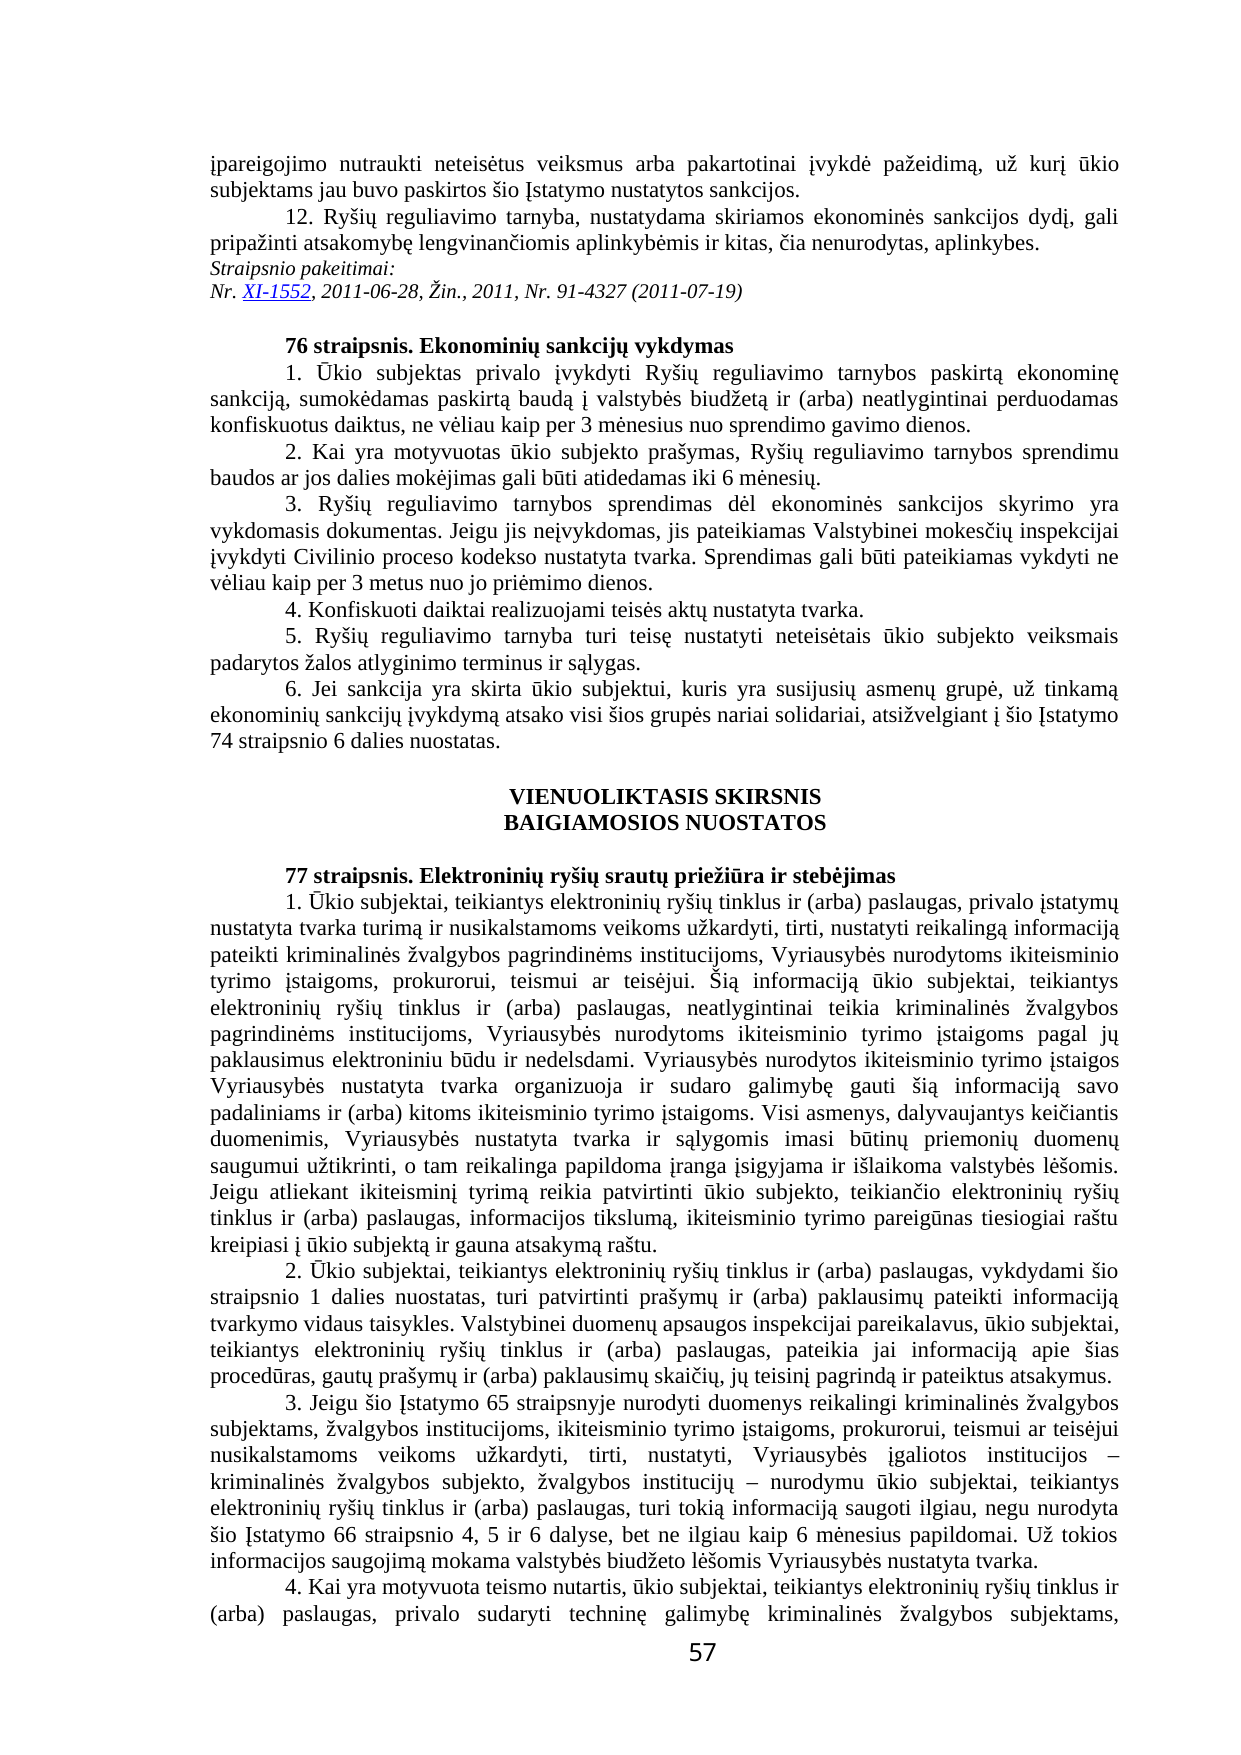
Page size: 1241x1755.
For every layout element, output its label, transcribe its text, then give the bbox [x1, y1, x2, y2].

text 3. Jeigu šio Įstatymo 65 straipsnyje nurodyti duomenys reikalingi kriminalinės žvalgybos subjektams, žvalgybos institucijoms, ikiteisminio tyrimo įstaigoms, prokurorui, teismui ar teisėjui nusikalstamoms veikoms užkardyti, tirti, nustatyti, Vyriausybės įgaliotos institucijos – kriminalinės žvalgybos subjekto, žvalgybos institucijų – nurodymu ūkio subjektai, teikiantys elektroninių ryšių tinklus ir (arba) paslaugas, turi tokią informaciją saugoti ilgiau, negu nurodyta šio Įstatymo 66 straipsnio 4, 5 ir 6 dalyse, bet ne ilgiau kaip 6 mėnesius papildomai. Už tokios informacijos saugojimą mokama valstybės biudžeto lėšomis Vyriausybės nustatyta tvarka. [210, 1389, 1120, 1573]
text VIENUOLIKTASIS SKIRSNIS [210, 783, 1120, 809]
text 76 straipsnis. Ekonominių sankcijų vykdymas [210, 332, 1120, 359]
text 4. Konfiskuoti daiktai realizuojami teisės aktų nustatyta tvarka. [210, 596, 1120, 622]
text 4. Kai yra motyvuota teismo nutartis, ūkio subjektai, teikiantys elektroninių ryšių tinklus ir (arba) paslaugas, privalo sudaryti techninę galimybę kriminalinės žvalgybos subjektams, [210, 1573, 1120, 1626]
text Nr. XI-1552, 2011-06-28, Žin., 2011, Nr. 91-4327 (2011-07-19) [210, 279, 1120, 303]
text 1. Ūkio subjektas privalo įvykdyti Ryšių reguliavimo tarnybos paskirtą ekonominę sankciją, sumokėdamas paskirtą baudą į valstybės biudžetą ir (arba) neatlygintinai perduodamas konfiskuotus daiktus, ne vėliau kaip per 3 mėnesius nuo sprendimo gavimo dienos. [210, 359, 1120, 438]
text 2. Ūkio subjektai, teikiantys elektroninių ryšių tinklus ir (arba) paslaugas, vykdydami šio straipsnio 1 dalies nuostatas, turi patvirtinti prašymų ir (arba) paklausimų pateikti informaciją tvarkymo vidaus taisykles. Valstybinei duomenų apsaugos inspekcijai pareikalavus, ūkio subjektai, teikiantys elektroninių ryšių tinklus ir (arba) paslaugas, pateikia jai informaciją apie šias procedūras, gautų prašymų ir (arba) paklausimų skaičių, jų teisinį pagrindą ir pateiktus atsakymus. [210, 1257, 1120, 1389]
text 1. Ūkio subjektai, teikiantys elektroninių ryšių tinklus ir (arba) paslaugas, privalo įstatymų nustatyta tvarka turimą ir nusikalstamoms veikoms užkardyti, tirti, nustatyti reikalingą informaciją pateikti kriminalinės žvalgybos pagrindinėms institucijoms, Vyriausybės nurodytoms ikiteisminio tyrimo įstaigoms, prokurorui, teismui ar teisėjui. Šią informaciją ūkio subjektai, teikiantys elektroninių ryšių tinklus ir (arba) paslaugas, neatlygintinai teikia kriminalinės žvalgybos pagrindinėms institucijoms, Vyriausybės nurodytoms ikiteisminio tyrimo įstaigoms pagal jų paklausimus elektroniniu būdu ir nedelsdami. Vyriausybės nurodytos ikiteisminio tyrimo įstaigos Vyriausybės nustatyta tvarka organizuoja ir sudaro galimybę gauti šią informaciją savo padaliniams ir (arba) kitoms ikiteisminio tyrimo įstaigoms. Visi asmenys, dalyvaujantys keičiantis duomenimis, Vyriausybės nustatyta tvarka ir sąlygomis imasi būtinų priemonių duomenų saugumui užtikrinti, o tam reikalinga papildoma įranga įsigyjama ir išlaikoma valstybės lėšomis. Jeigu atliekant ikiteisminį tyrimą reikia patvirtinti ūkio subjekto, teikiančio elektroninių ryšių tinklus ir (arba) paslaugas, informacijos tikslumą, ikiteisminio tyrimo pareigūnas tiesiogiai raštu kreipiasi į ūkio subjektą ir gauna atsakymą raštu. [210, 888, 1120, 1257]
text 5. Ryšių reguliavimo tarnyba turi teisę nustatyti neteisėtais ūkio subjekto veiksmais padarytos žalos atlyginimo terminus ir sąlygas. [210, 622, 1120, 675]
text įpareigojimo nutraukti neteisėtus veiksmus arba pakartotinai įvykdė pažeidimą, už kurį ūkio subjektams jau buvo paskirtos šio Įstatymo nustatytos sankcijos. [210, 150, 1120, 203]
text 3. Ryšių reguliavimo tarnybos sprendimas dėl ekonominės sankcijos skyrimo yra vykdomasis dokumentas. Jeigu jis neįvykdomas, jis pateikiamas Valstybinei mokesčių inspekcijai įvykdyti Civilinio proceso kodekso nustatyta tvarka. Sprendimas gali būti pateikiamas vykdyti ne vėliau kaip per 3 metus nuo jo priėmimo dienos. [210, 490, 1120, 596]
text 6. Jei sankcija yra skirta ūkio subjektui, kuris yra susijusių asmenų grupė, už tinkamą ekonominių sankcijų įvykdymą atsako visi šios grupės nariai solidariai, atsižvelgiant į šio Įstatymo 74 straipsnio 6 dalies nuostatas. [210, 675, 1120, 754]
text 77 straipsnis. Elektroninių ryšių srautų priežiūra ir stebėjimas [210, 862, 1120, 888]
text 2. Kai yra motyvuotas ūkio subjekto prašymas, Ryšių reguliavimo tarnybos sprendimu baudos ar jos dalies mokėjimas gali būti atidedamas iki 6 mėnesių. [210, 438, 1120, 490]
text BAIGIAMOSIOS NUOSTATOS [210, 809, 1120, 835]
text Straipsnio pakeitimai: [210, 255, 1120, 279]
text 12. Ryšių reguliavimo tarnyba, nustatydama skiriamos ekonominės sankcijos dydį, gali pripažinti atsakomybę lengvinančiomis aplinkybėmis ir kitas, čia nenurodytas, aplinkybes. [210, 203, 1120, 255]
